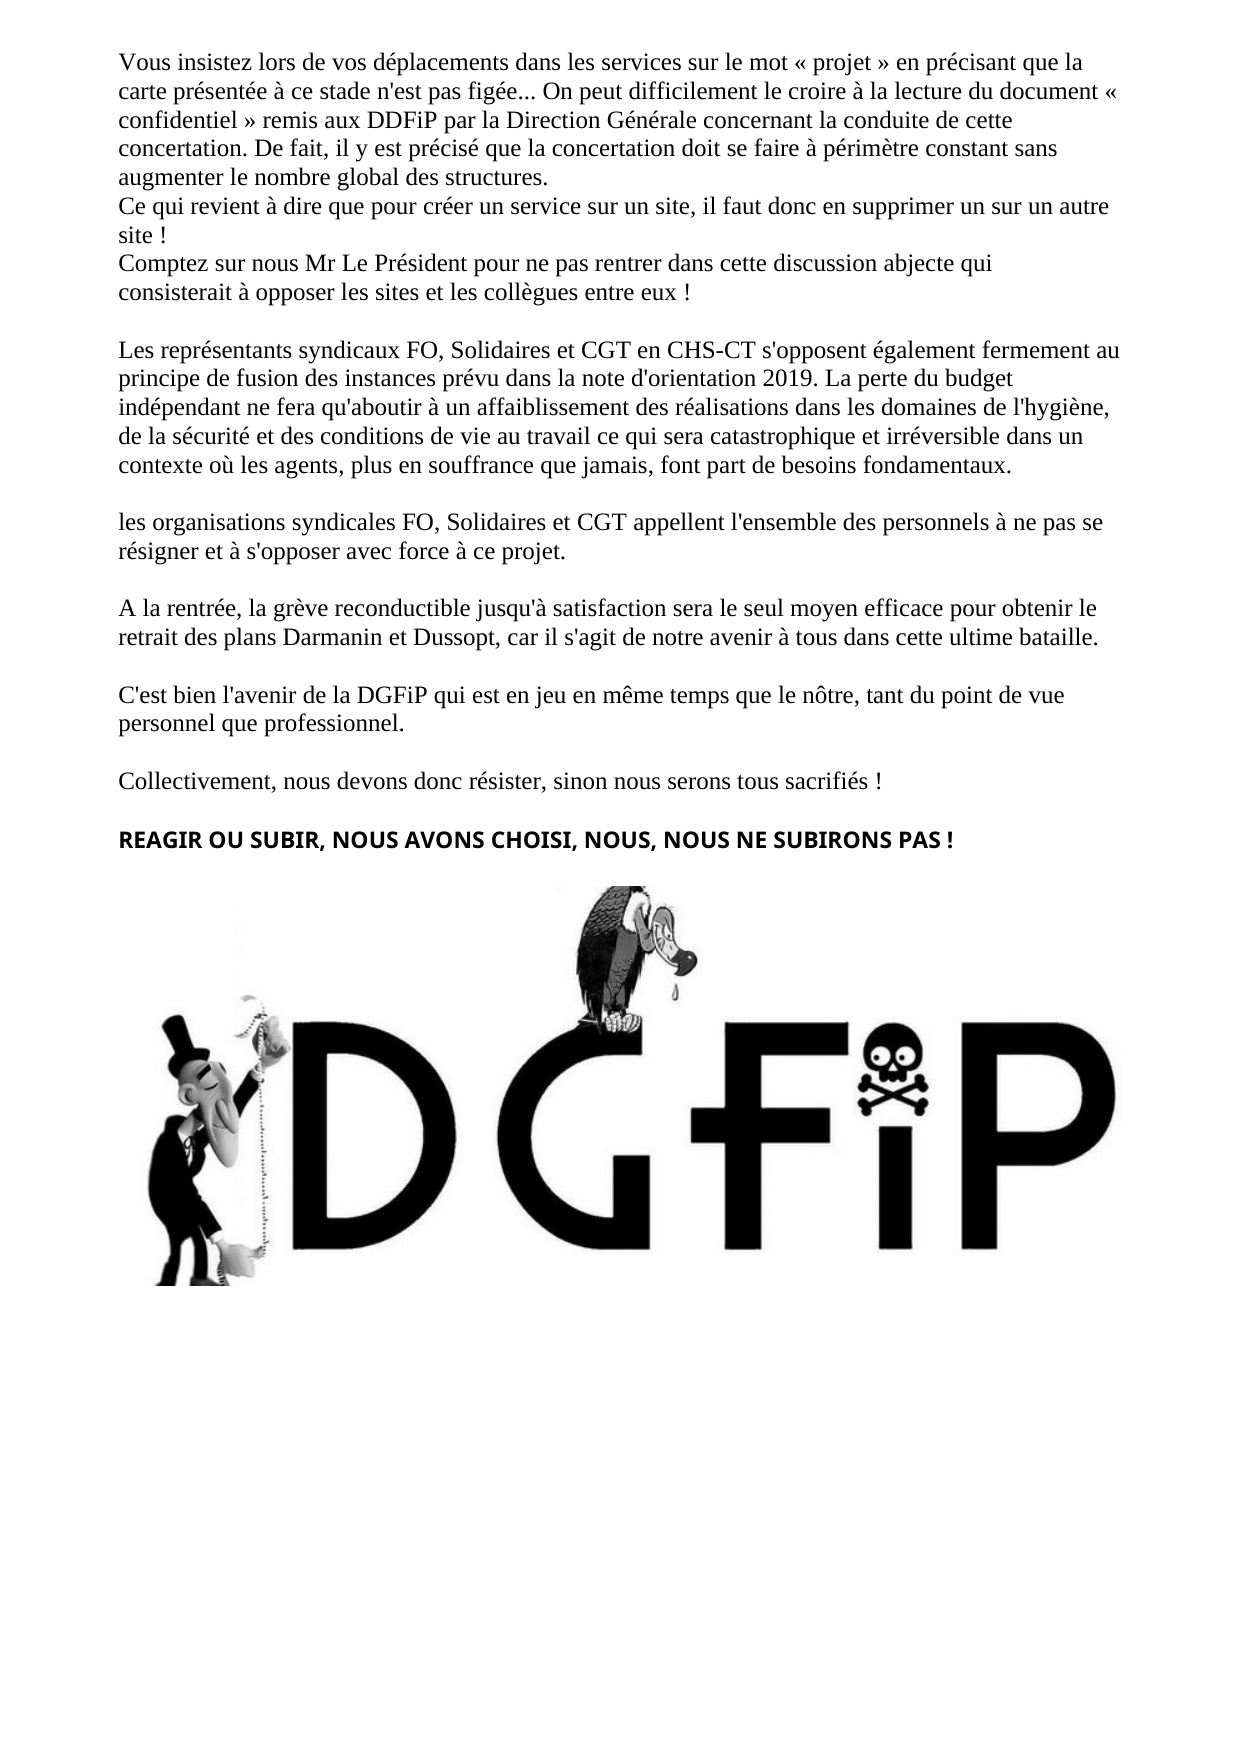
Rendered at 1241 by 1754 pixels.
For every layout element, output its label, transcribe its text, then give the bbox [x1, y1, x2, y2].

picture [109, 886, 1131, 1286]
text A la rentrée, la grève reconductible jusqu'à satisfaction sera le seul moyen efficace pour obtenir le retrait des plans Darmanin et Dussopt, car il s'agit de notre avenir à tous dans cette ultime bataille. [118, 593, 1122, 651]
text C'est bien l'avenir de la DGFiP qui est en jeu en même temps que le nôtre, tant du point de vue personnel que professionnel. [118, 680, 1122, 737]
text Vous insistez lors de vos déplacements dans les services sur le mot « projet » en précisant que la carte présentée à ce stade n'est pas figée... On peut difficilement le croire à la lecture du document « confidentiel » remis aux DDFiP par la Direction Générale concernant la conduite de cette concertation. De fait, il y est précisé que la concertation doit se faire à périmètre constant sans augmenter le nombre global des structures. [118, 47, 1122, 191]
text Ce qui revient à dire que pour créer un service sur un site, il faut donc en supprimer un sur un autre site ! [118, 191, 1122, 248]
text Comptez sur nous Mr Le Président pour ne pas rentrer dans cette discussion abjecte qui [118, 248, 1122, 277]
text Les représentants syndicaux FO, Solidaires et CGT en CHS-CT s'opposent également fermement au principe de fusion des instances prévu dans la note d'orientation 2019. La perte du budget indépendant ne fera qu'aboutir à un affaiblissement des réalisations dans les domaines de l'hygiène, de la sécurité et des conditions de vie au travail ce qui sera catastrophique et irréversible dans un contexte où les agents, plus en souffrance que jamais, font part de besoins fondamentaux. [118, 335, 1122, 478]
text les organisations syndicales FO, Solidaires et CGT appellent l'ensemble des personnels à ne pas se résigner et à s'opposer avec force à ce projet. [118, 507, 1122, 565]
text Collectivement, nous devons donc résister, sinon nous serons tous sacrifiés ! [118, 766, 1122, 795]
text consisterait à opposer les sites et les collègues entre eux ! [118, 277, 1122, 306]
text REAGIR OU SUBIR, NOUS AVONS CHOISI, NOUS, NOUS NE SUBIRONS PAS ! [118, 823, 1122, 855]
